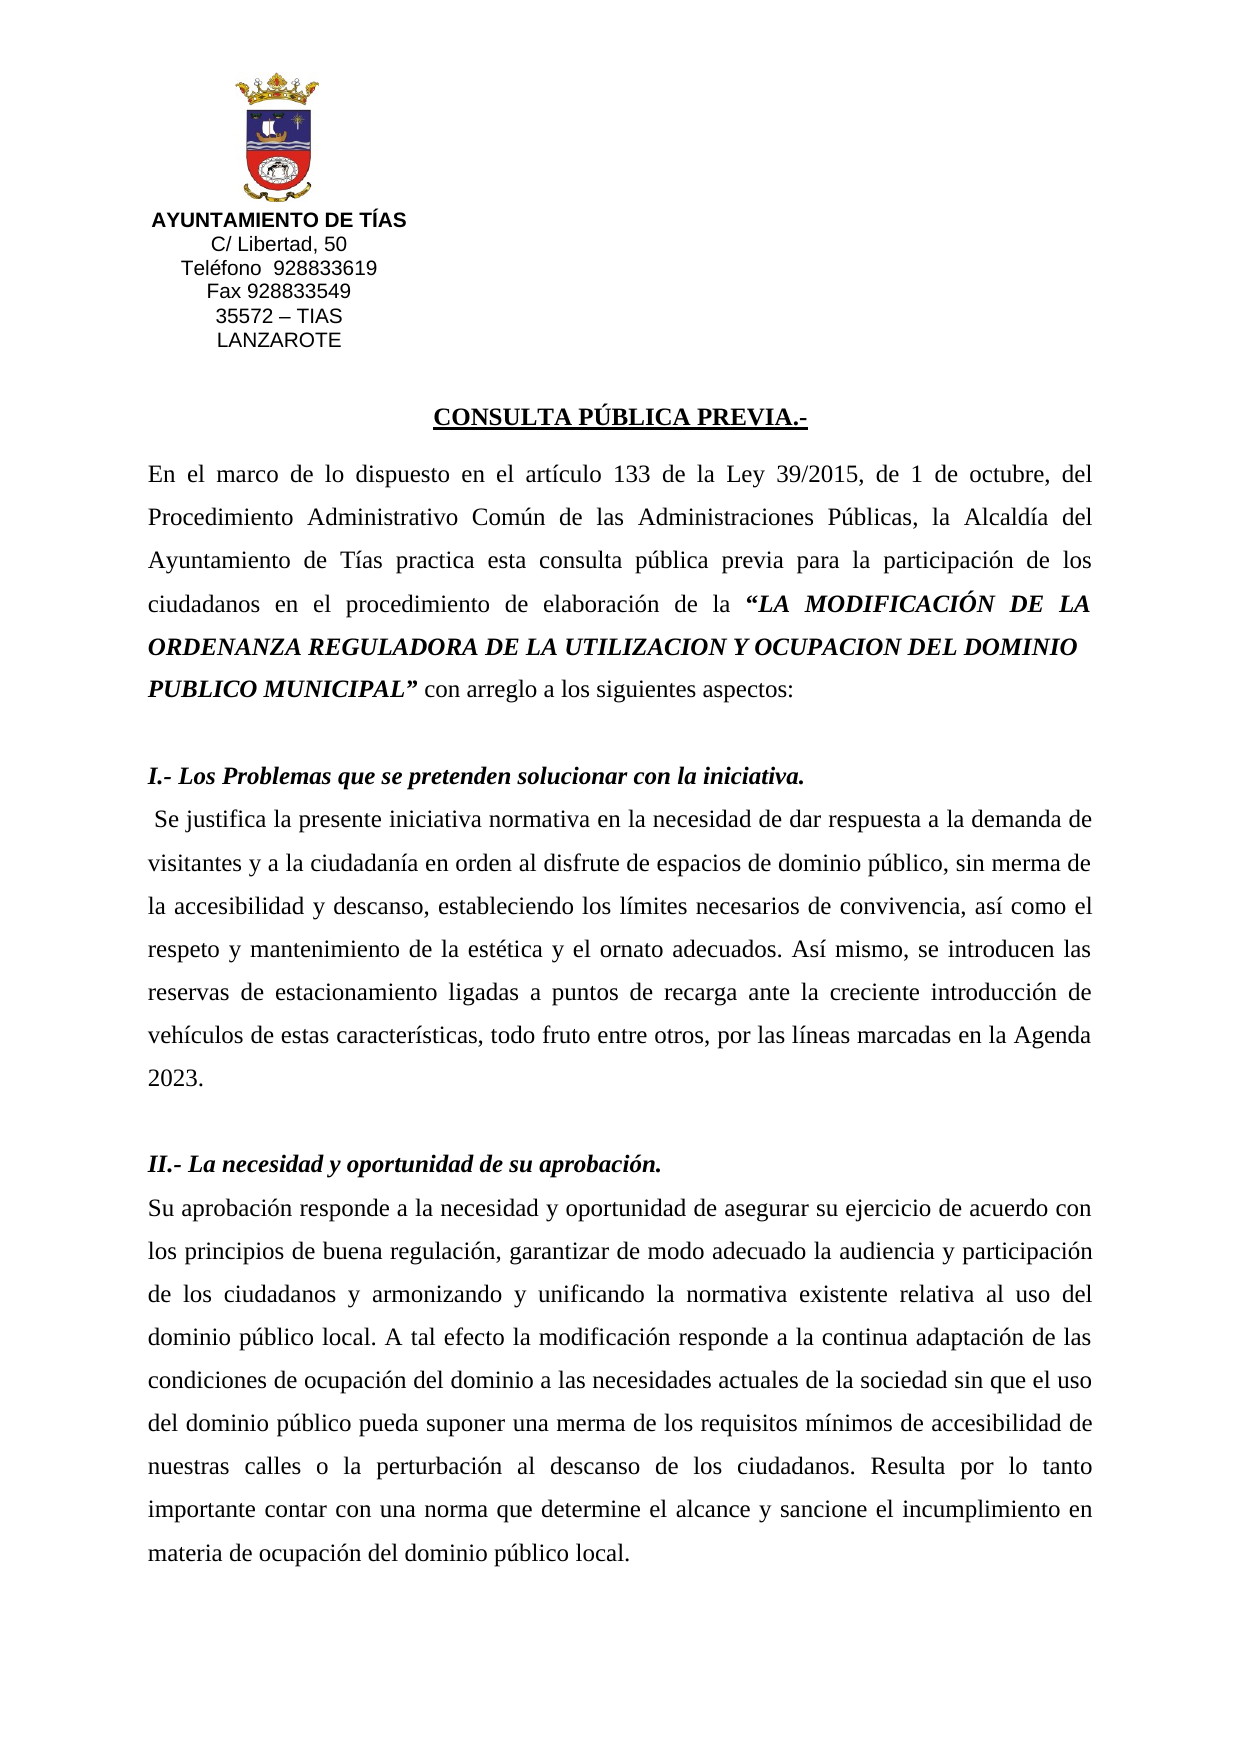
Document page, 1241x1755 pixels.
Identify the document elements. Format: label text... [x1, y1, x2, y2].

text Su aprobación responde a la necesidad y oportunidad de asegurar su ejercicio de acuerdo con los principios de buena regulación, garantizar de modo adecuado la audiencia y participación de los ciudadanos y armonizando y unificando la normativa existente relativa al uso del dominio público local. A tal efecto la modificación responde a la continua adaptación de las condiciones de ocupación del dominio a las necesidades actuales de la sociedad sin que el uso del dominio público pueda suponer una merma de los requisitos mínimos de accesibilidad de nuestras calles o la perturbación al descanso de los ciudadanos. Resulta por lo tanto importante contar con una norma que determine el alcance y sancione el incumplimiento en materia de ocupación del dominio público local. [148, 1193, 1093, 1566]
text CONSULTA PÚBLICA PREVIA.- [431, 402, 809, 431]
text Se justifica la presente iniciativa normativa en la necesidad de dar respuesta a la demanda de visitantes y a la ciudadanía en orden al disfrute de espacios de dominio público, sin merma de la accesibilidad y descanso, estableciendo los límites necesarios de convivencia, así como el respeto y mantenimiento de la estética y el ornato adecuados. Así mismo, se introducen las reservas de estacionamiento ligadas a puntos de recarga ante la creciente introducción de vehículos de estas características, todo fruto entre otros, por las líneas marcadas en la Agenda 2023. [148, 804, 1093, 1092]
subtitle II.- La necesidad y oportunidad de su aprobación. [148, 1149, 1105, 1178]
subtitle I.- Los Problemas que se pretenden solucionar con la iniciativa. [148, 761, 1105, 790]
text PUBLICO MUNICIPAL” con arreglo a los siguientes aspectos: [148, 675, 1105, 704]
text En el marco de lo dispuesto en el artículo 133 de la Ley 39/2015, de 1 de octubre, del Procedimiento Administrativo Común de las Administraciones Públicas, la Alcaldía del Ayuntamiento de Tías practica esta consulta pública previa para la participación de los ciudadanos en el procedimiento de elaboración de la “LA MODIFICACIÓN DE LA ORDENANZA REGULADORA DE LA UTILIZACION Y OCUPACION DEL DOMINIO [148, 459, 1093, 661]
